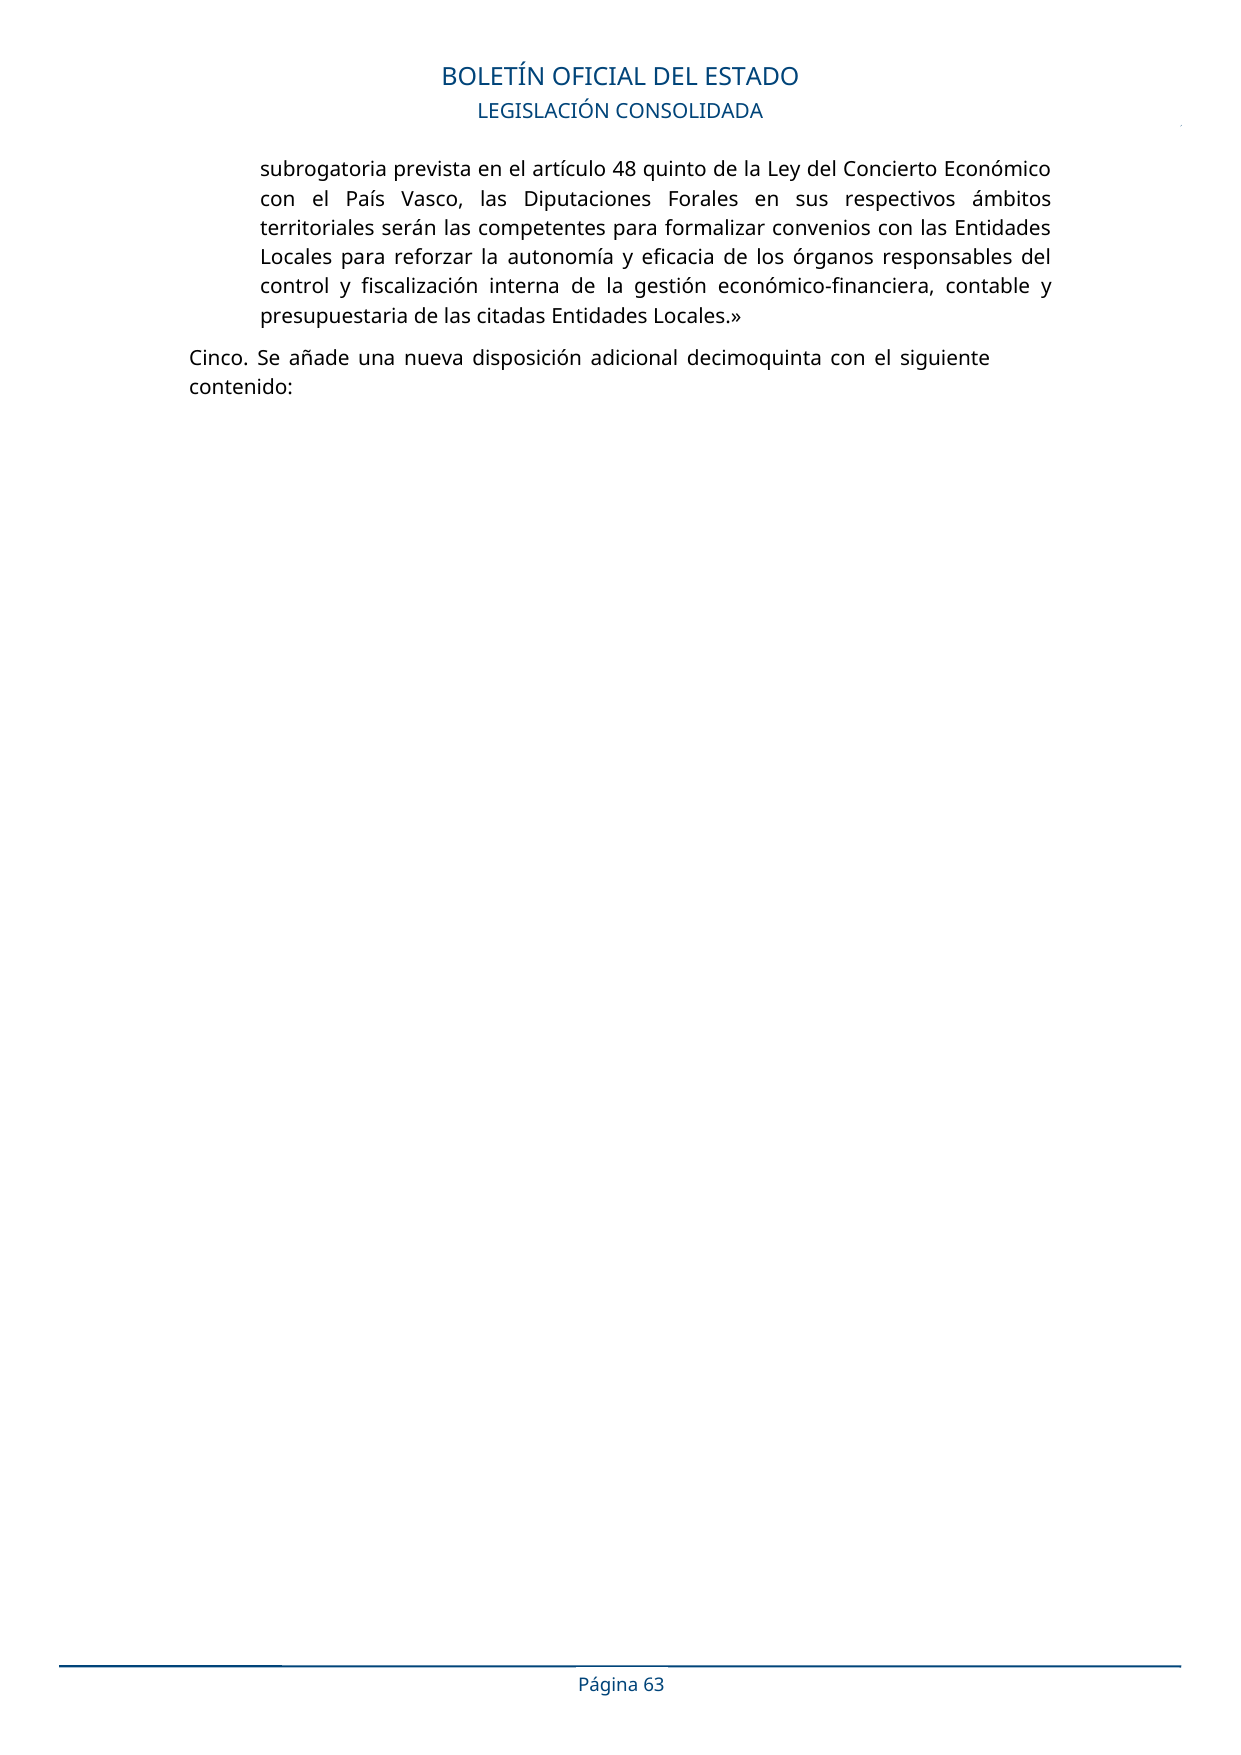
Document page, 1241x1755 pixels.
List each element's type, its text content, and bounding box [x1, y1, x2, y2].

text Cinco. Se añade una nueva disposición adicional decimoquinta con el siguiente contenido: [189, 343, 1043, 401]
list subrogatoria prevista en el artículo 48 quinto de la Ley del Concierto Económico con el País Vasco, las Diputaciones Forales en sus respectivos ámbitos territoriales serán las competentes para formalizar convenios con las Entidades Locales para reforzar la autonomía y eficacia de los órganos responsables del control y fiscalización interna de la gestión económico-financiera, contable y presupuestaria de las citadas Entidades Locales.» [236, 154, 1052, 329]
